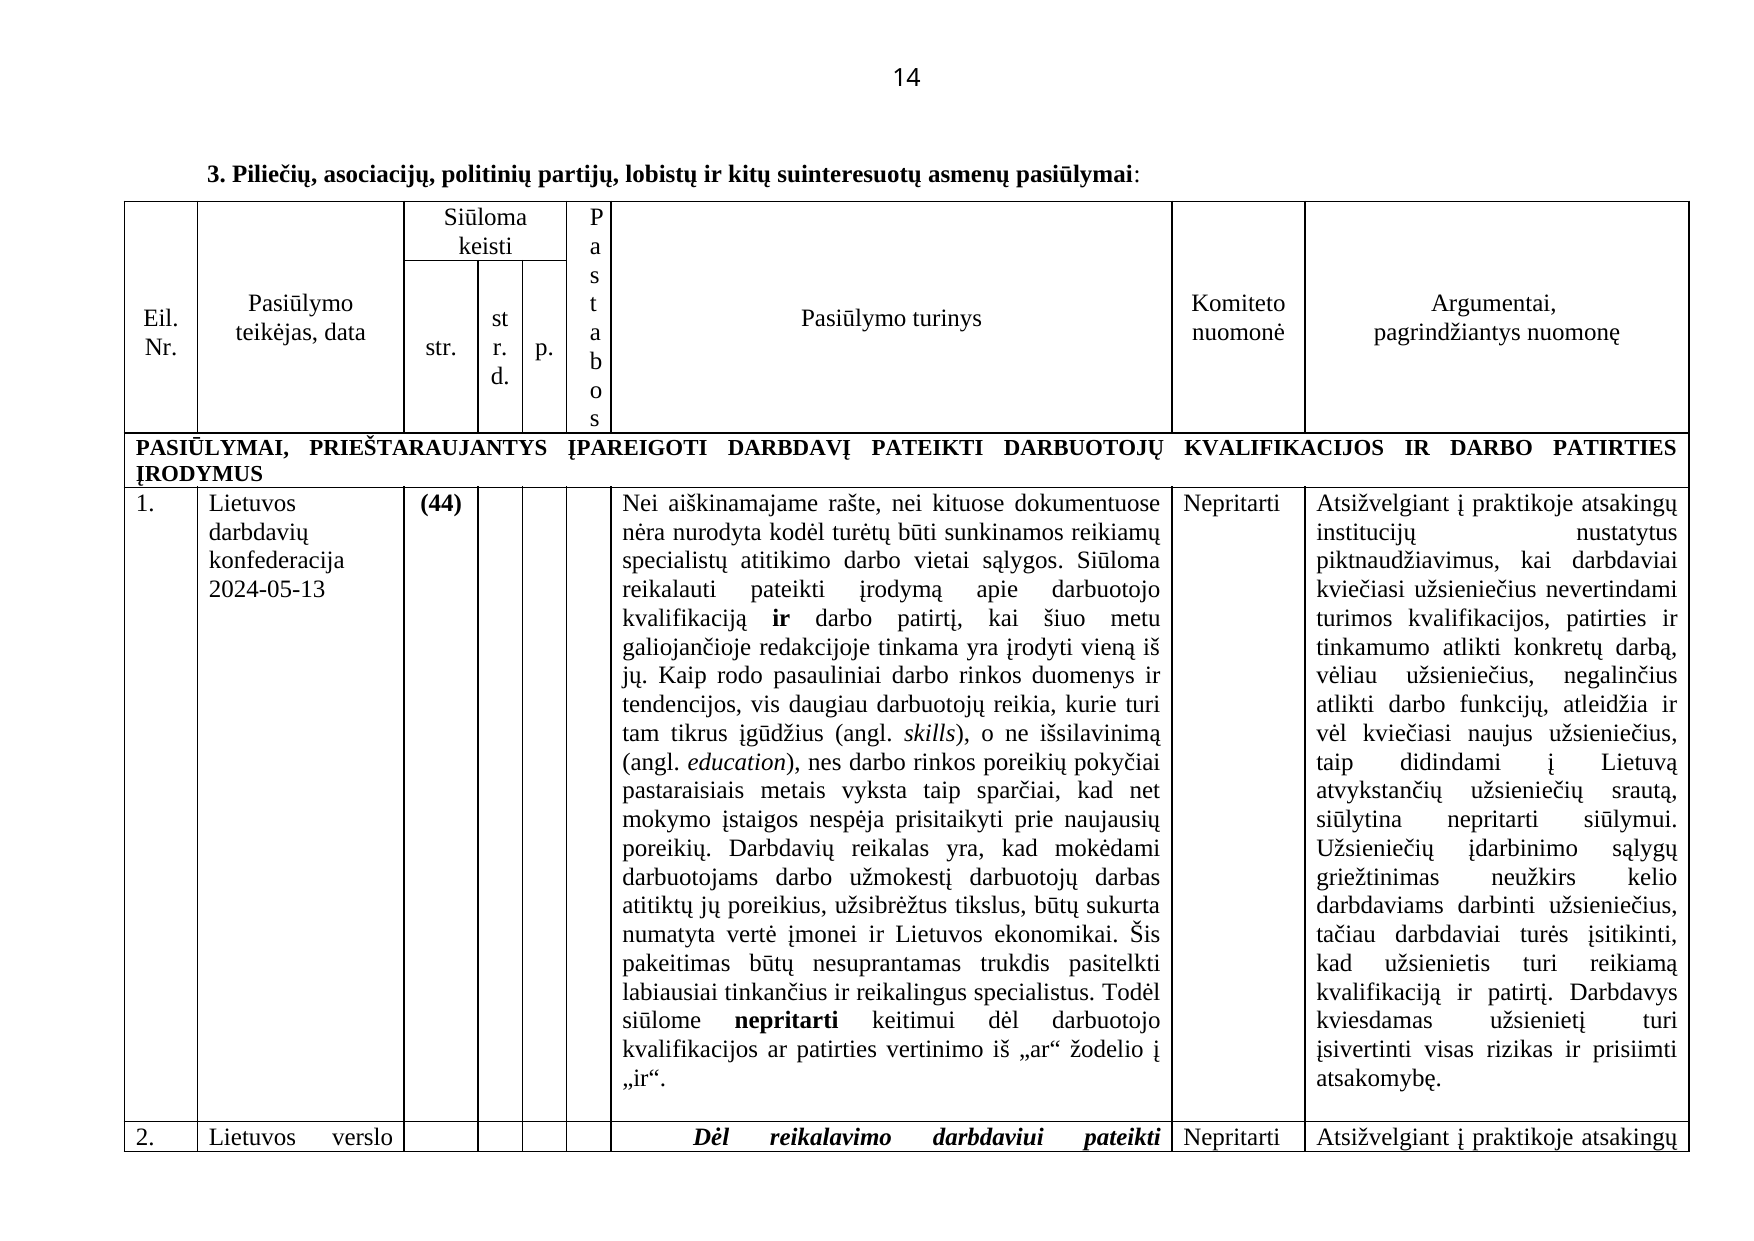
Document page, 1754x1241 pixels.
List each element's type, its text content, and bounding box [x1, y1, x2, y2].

table_cell [567, 488, 610, 1121]
table_cell [479, 1122, 522, 1151]
text 3. Piliečių, asociacijų, politinių partijų, lobistų ir kitų suinteresuotų asmenų pasiūlymai: [118, 159, 1695, 188]
table_cell [567, 1122, 610, 1151]
table_header Eil. Nr. [125, 202, 197, 432]
table_cell Dėl reikalavimo darbdaviui pateikti [612, 1122, 1171, 1151]
table_header Pasiūlymo teikėjas, data [198, 202, 403, 432]
table_cell 1. [125, 488, 197, 1121]
table_cell (44) [405, 488, 477, 1121]
table_cell p. [523, 261, 566, 432]
table_cell 2. [125, 1122, 197, 1151]
table_cell [523, 488, 566, 1121]
table_cell [523, 1122, 566, 1151]
table_header Siūloma keisti [405, 202, 566, 260]
table_cell str. [405, 261, 477, 432]
table_cell PASIŪLYMAI, PRIEŠTARAUJANTYS ĮPAREIGOTI DARBDAVĮ PATEIKTI DARBUOTOJŲ KVALIFIKACIJOS IR DARBO PATIRTIES ĮRODYMUS [125, 434, 1688, 486]
table_cell [405, 1122, 477, 1151]
table_cell Nepritarti [1173, 1122, 1304, 1151]
table_cell Lietuvos verslo [198, 1122, 403, 1151]
table_header Argumentai, pagrindžiantys nuomonę [1306, 202, 1688, 432]
table_header Komiteto nuomonė [1173, 202, 1304, 432]
table_cell Atsižvelgiant į praktikoje atsakingų [1306, 1122, 1688, 1151]
table_cell Nei aiškinamajame rašte, nei kituose dokumentuose nėra nurodyta kodėl turėtų būti sunkinamos reikiamų specialistų atitikimo darbo vietai sąlygos. Siūloma reikalauti pateikti įrodymą apie darbuotojo kvalifikaciją ir darbo patirtį, kai šiuo metu galiojančioje redakcijoje tinkama yra įrodyti vieną iš jų. Kaip rodo pasauliniai darbo rinkos duomenys ir tendencijos, vis daugiau darbuotojų reikia, kurie turi tam tikrus įgūdžius (angl. skills), o ne išsilavinimą (angl. education), nes darbo rinkos poreikių pokyčiai pastaraisiais metais vyksta taip sparčiai, kad net mokymo įstaigos nespėja prisitaikyti prie naujausių poreikių. Darbdavių reikalas yra, kad mokėdami darbuotojams darbo užmokestį darbuotojų darbas atitiktų jų poreikius, užsibrėžtus tikslus, būtų sukurta numatyta vertė įmonei ir Lietuvos ekonomikai. Šis pakeitimas būtų nesuprantamas trukdis pasitelkti labiausiai tinkančius ir reikalingus specialistus. Todėl siūlome nepritarti keitimui dėl darbuotojo kvalifikacijos ar patirties vertinimo iš „ar“ žodelio į „ir“. [612, 488, 1171, 1121]
table_header Pastabos [567, 202, 610, 432]
table_cell [479, 488, 522, 1121]
table_cell str. d. [479, 261, 522, 432]
table_header Pasiūlymo turinys [612, 202, 1171, 432]
table_cell Lietuvos darbdavių konfederacija 2024-05-13 [198, 488, 403, 1121]
table_cell Nepritarti [1173, 488, 1304, 1121]
table_cell Atsižvelgiant į praktikoje atsakingų institucijų nustatytus piktnaudžiavimus, kai darbdaviai kviečiasi užsieniečius nevertindami turimos kvalifikacijos, patirties ir tinkamumo atlikti konkretų darbą, vėliau užsieniečius, negalinčius atlikti darbo funkcijų, atleidžia ir vėl kviečiasi naujus užsieniečius, taip didindami į Lietuvą atvykstančių užsieniečių srautą, siūlytina nepritarti siūlymui. Užsieniečių įdarbinimo sąlygų griežtinimas neužkirs kelio darbdaviams darbinti užsieniečius, tačiau darbdaviai turės įsitikinti, kad užsienietis turi reikiamą kvalifikaciją ir patirtį. Darbdavys kviesdamas užsienietį turi įsivertinti visas rizikas ir prisiimti atsakomybę. [1306, 488, 1688, 1121]
